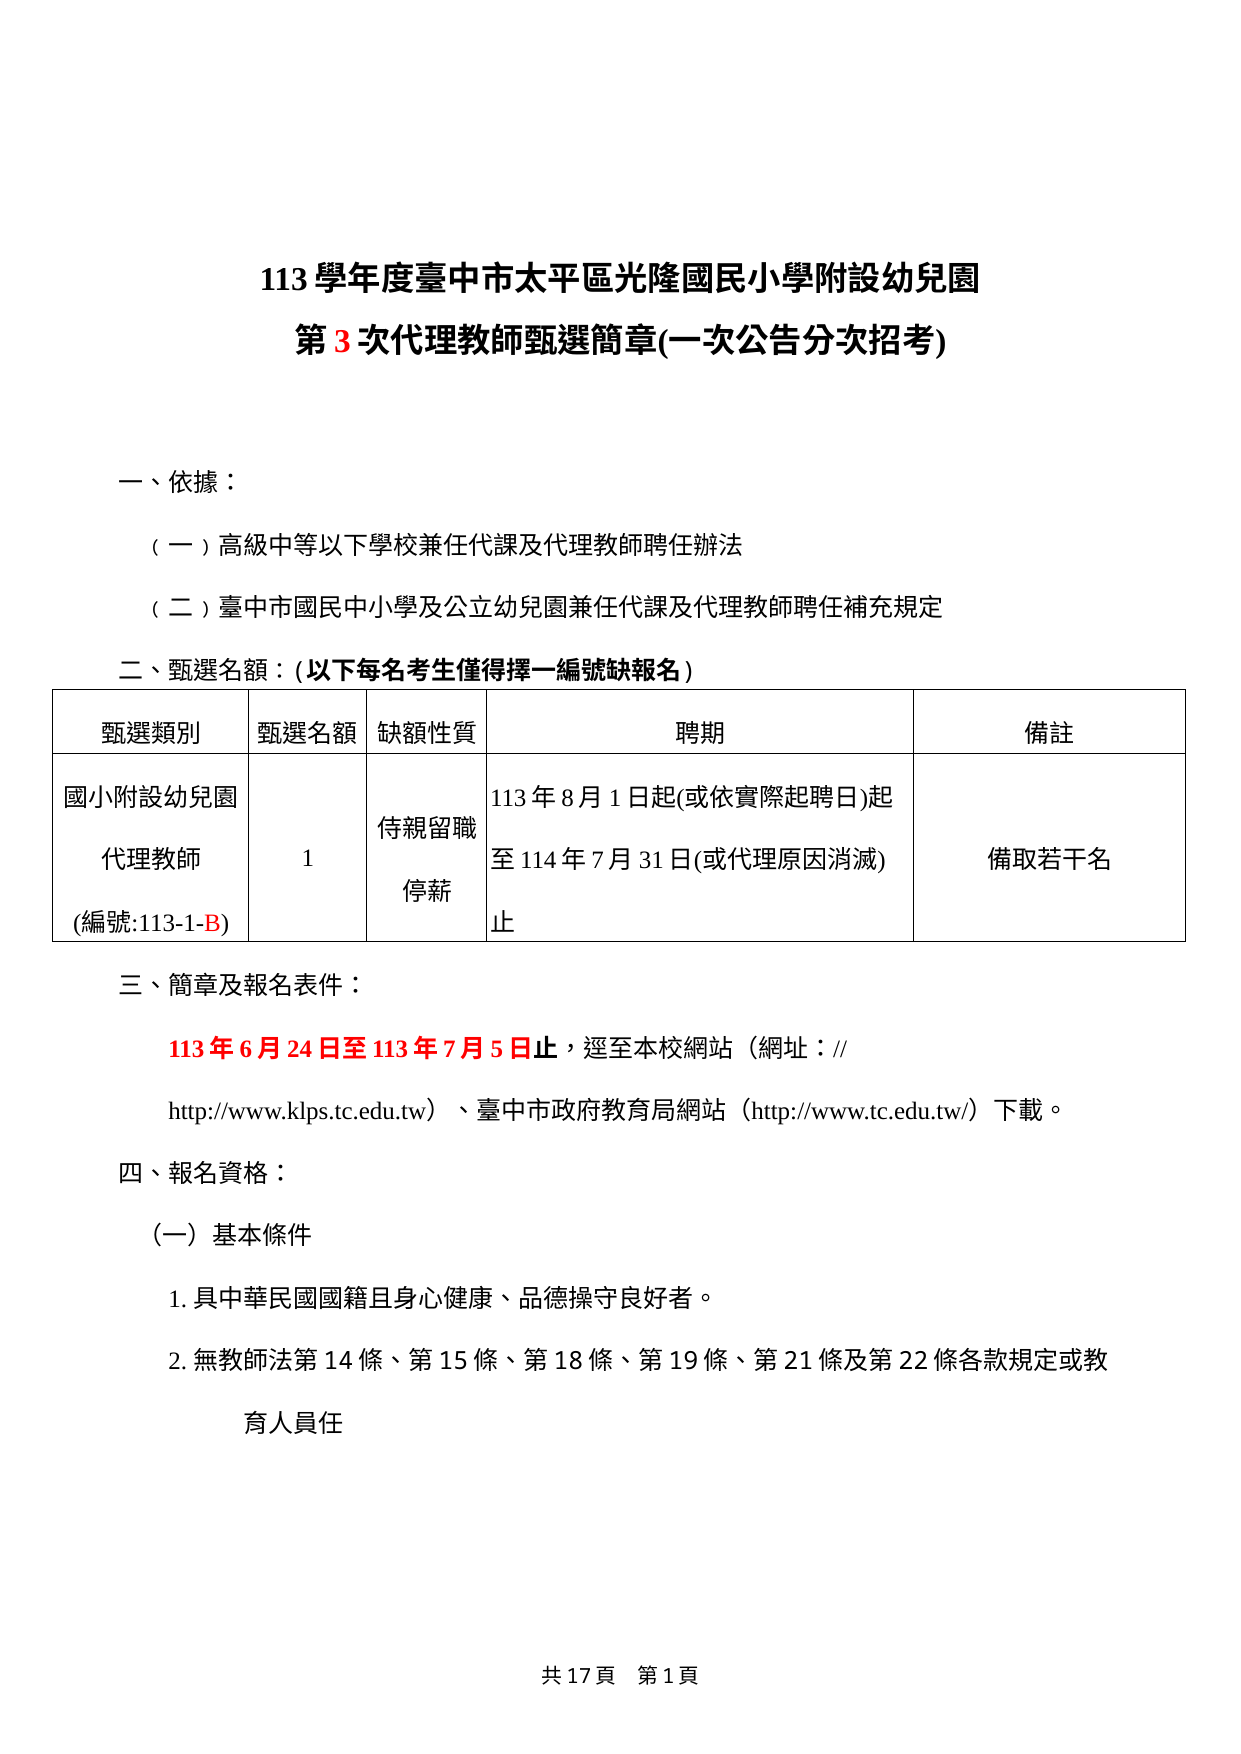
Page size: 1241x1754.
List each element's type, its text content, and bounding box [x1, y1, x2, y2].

text ﹙二﹚臺中市國民中小學及公立幼兒園兼任代課及代理教師聘任補充規定 [143, 564, 1122, 627]
table_cell 侍親留職停薪 [367, 754, 486, 941]
text 三、簡章及報名表件： 113年6月24日至113年7月5日止，逕至本校網站（網址：// http://www.klps.tc.edu.tw）、臺中市政府教育局網站（http://www.tc.edu.tw/）下載。 [118, 942, 1122, 1130]
text （一）基本條件 [118, 1192, 1122, 1255]
text 1. 具中華民國國籍且身心健康、品德操守良好者。 [118, 1255, 1122, 1317]
text 四、報名資格： [118, 1130, 1122, 1192]
table_cell 國小附設幼兒園 代理教師 (編號:113-1-B) [53, 754, 248, 941]
table_header 聘期 [487, 690, 913, 753]
table_cell 備取若干名 [914, 754, 1185, 941]
table_header 備註 [914, 690, 1185, 753]
table_header 甄選類別 [53, 690, 248, 753]
text 2. 無教師法第14條、第15條、第18條、第19條、第21條及第22條各款規定或教育人員任 [118, 1317, 1122, 1442]
table_header 甄選名額 [249, 690, 366, 753]
text ﹙一﹚高級中等以下學校兼任代課及代理教師聘任辦法 [143, 502, 1122, 564]
text 113學年度臺中市太平區光隆國民小學附設幼兒園 [118, 234, 1122, 297]
text 第3次代理教師甄選簡章(一次公告分次招考) [118, 297, 1122, 359]
table_cell 1 [249, 754, 366, 941]
text 二、甄選名額：(以下每名考生僅得擇一編號缺報名) [118, 627, 1122, 689]
table_header 缺額性質 [367, 690, 486, 753]
table_cell 113年8月1日起(或依實際起聘日)起至114年7月31日(或代理原因消滅)止 [487, 754, 913, 941]
text 一、依據： [118, 439, 1122, 502]
